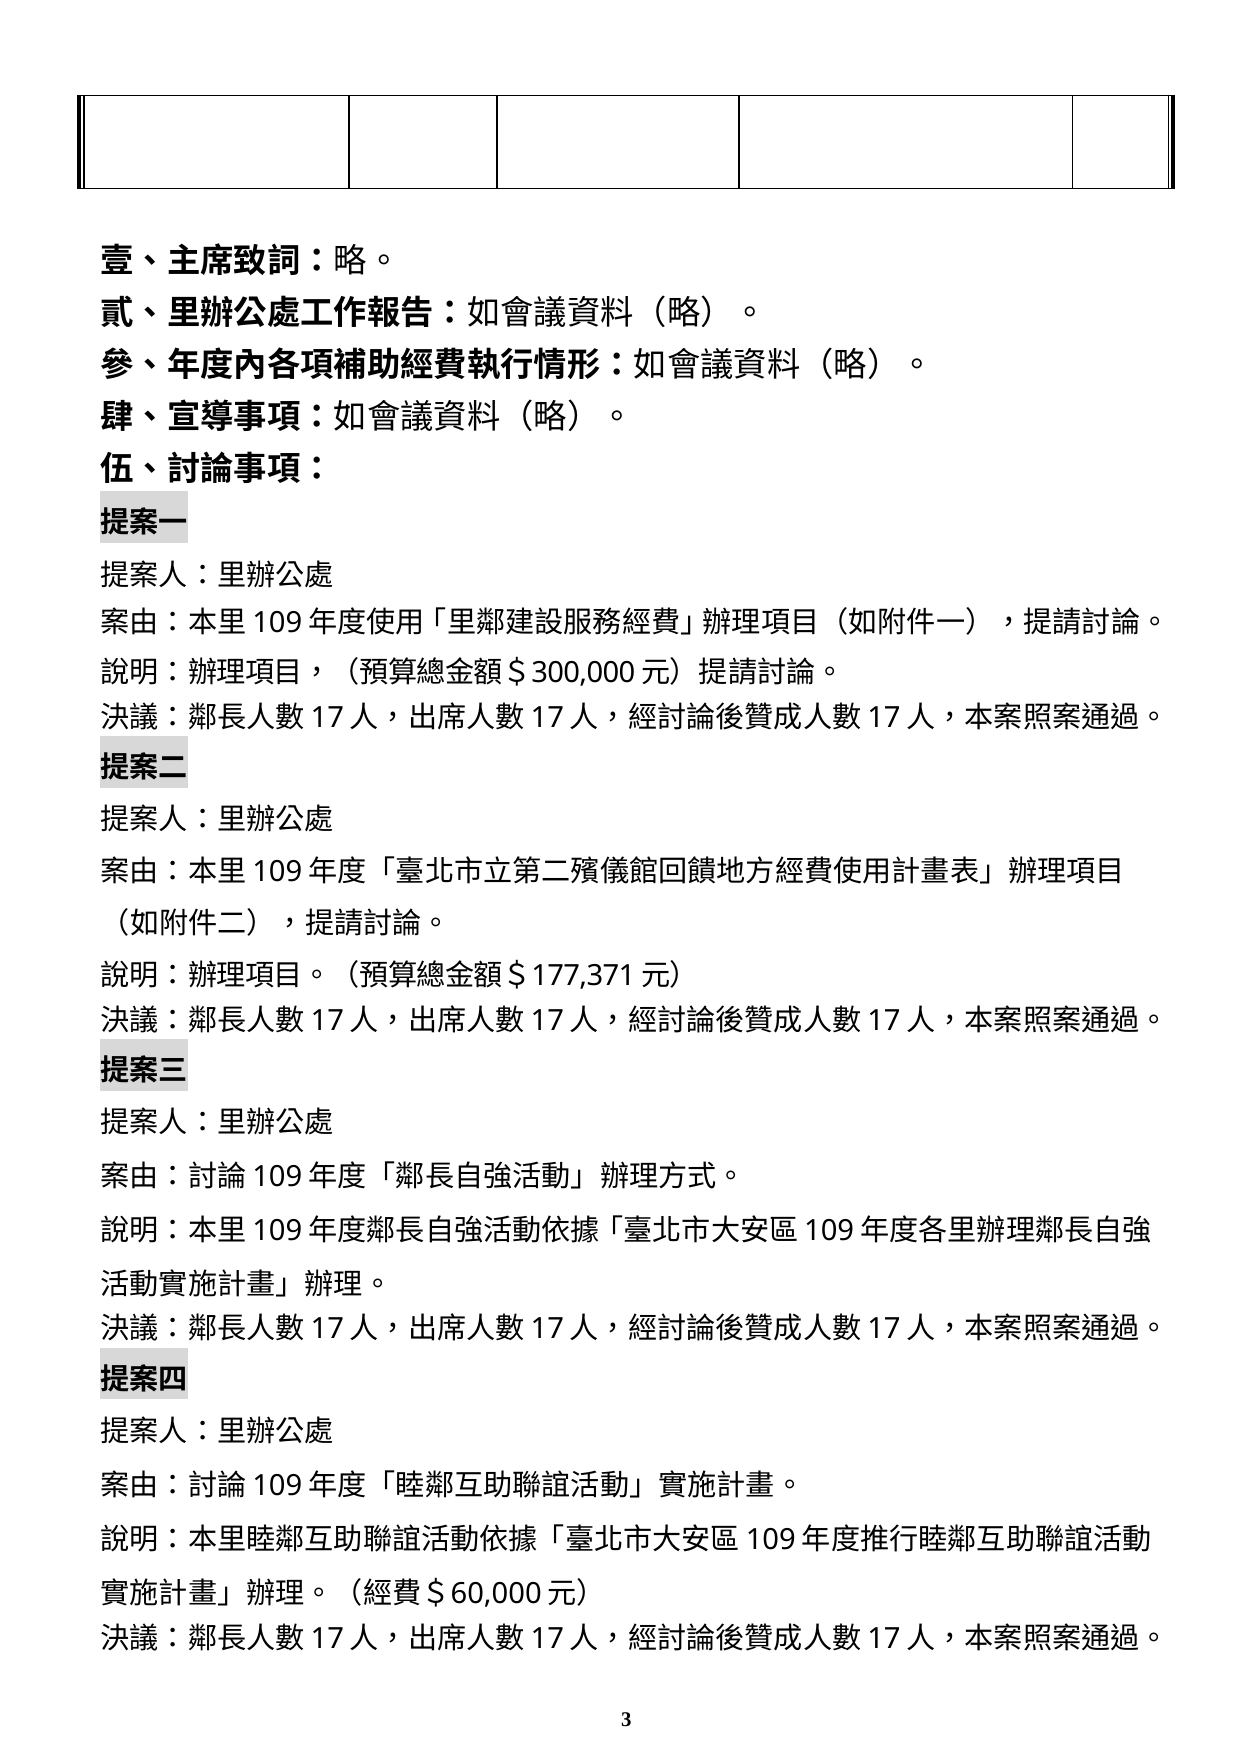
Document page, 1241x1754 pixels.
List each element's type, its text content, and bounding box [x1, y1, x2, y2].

text 提案四 [100, 1347, 1140, 1399]
text 案由：討論109年度「鄰長自強活動」辦理方式。 [100, 1143, 1152, 1197]
text 說明：本里109年度鄰長自強活動依據「臺北市大安區109年度各里辦理鄰長自強活動實施計畫」辦理。 [100, 1197, 1152, 1305]
text 提案人：里辦公處 [100, 788, 1140, 840]
text 參、年度內各項補助經費執行情形：如會議資料（略）。 [100, 335, 1152, 387]
text 決議：鄰長人數17人，出席人數17人，經討論後贊成人數17人，本案照案通過。 [100, 1614, 1152, 1657]
table_cell [740, 96, 1072, 187]
text 伍、討論事項： [100, 439, 1152, 491]
text 提案三 [100, 1038, 1140, 1091]
text 提案一 [100, 491, 1140, 543]
text 決議：鄰長人數17人，出席人數17人，經討論後贊成人數17人，本案照案通過。 [100, 693, 1152, 736]
table_cell [85, 96, 348, 187]
text 提案人：里辦公處 [100, 1091, 1140, 1143]
text 決議：鄰長人數17人，出席人數17人，經討論後贊成人數17人，本案照案通過。 [100, 1305, 1152, 1347]
table_cell [350, 96, 496, 187]
text 肆、宣導事項：如會議資料（略）。 [100, 387, 1152, 439]
text （如附件二），提請討論。 [100, 892, 1140, 944]
text 提案人：里辦公處 [100, 543, 1140, 595]
text 案由：討論109年度「睦鄰互助聯誼活動」實施計畫。 [100, 1452, 1152, 1506]
text 決議：鄰長人數17人，出席人數17人，經討論後贊成人數17人，本案照案通過。 [100, 996, 1152, 1038]
text 貳、里辦公處工作報告：如會議資料（略）。 [100, 283, 1152, 335]
text 說明：辦理項目，（預算總金額＄300,000元）提請討論。 [100, 641, 1140, 693]
text 提案二 [100, 736, 1140, 788]
text 說明：辦理項目。（預算總金額＄177,371元） [100, 944, 1140, 996]
text 案由：本里109年度「臺北市立第二殯儀館回饋地方經費使用計畫表」辦理項目 [100, 840, 1140, 892]
text 案由：本里109年度使用「里鄰建設服務經費」辦理項目（如附件一），提請討論。 [100, 595, 1140, 641]
text 提案人：里辦公處 [100, 1399, 1140, 1452]
table_cell [498, 96, 738, 187]
text 說明：本里睦鄰互助聯誼活動依據「臺北市大安區109年度推行睦鄰互助聯誼活動實施計畫」辦理。（經費＄60,000元） [100, 1506, 1152, 1614]
text 壹、主席致詞：略。 [100, 231, 1152, 283]
table_cell [1073, 96, 1168, 187]
